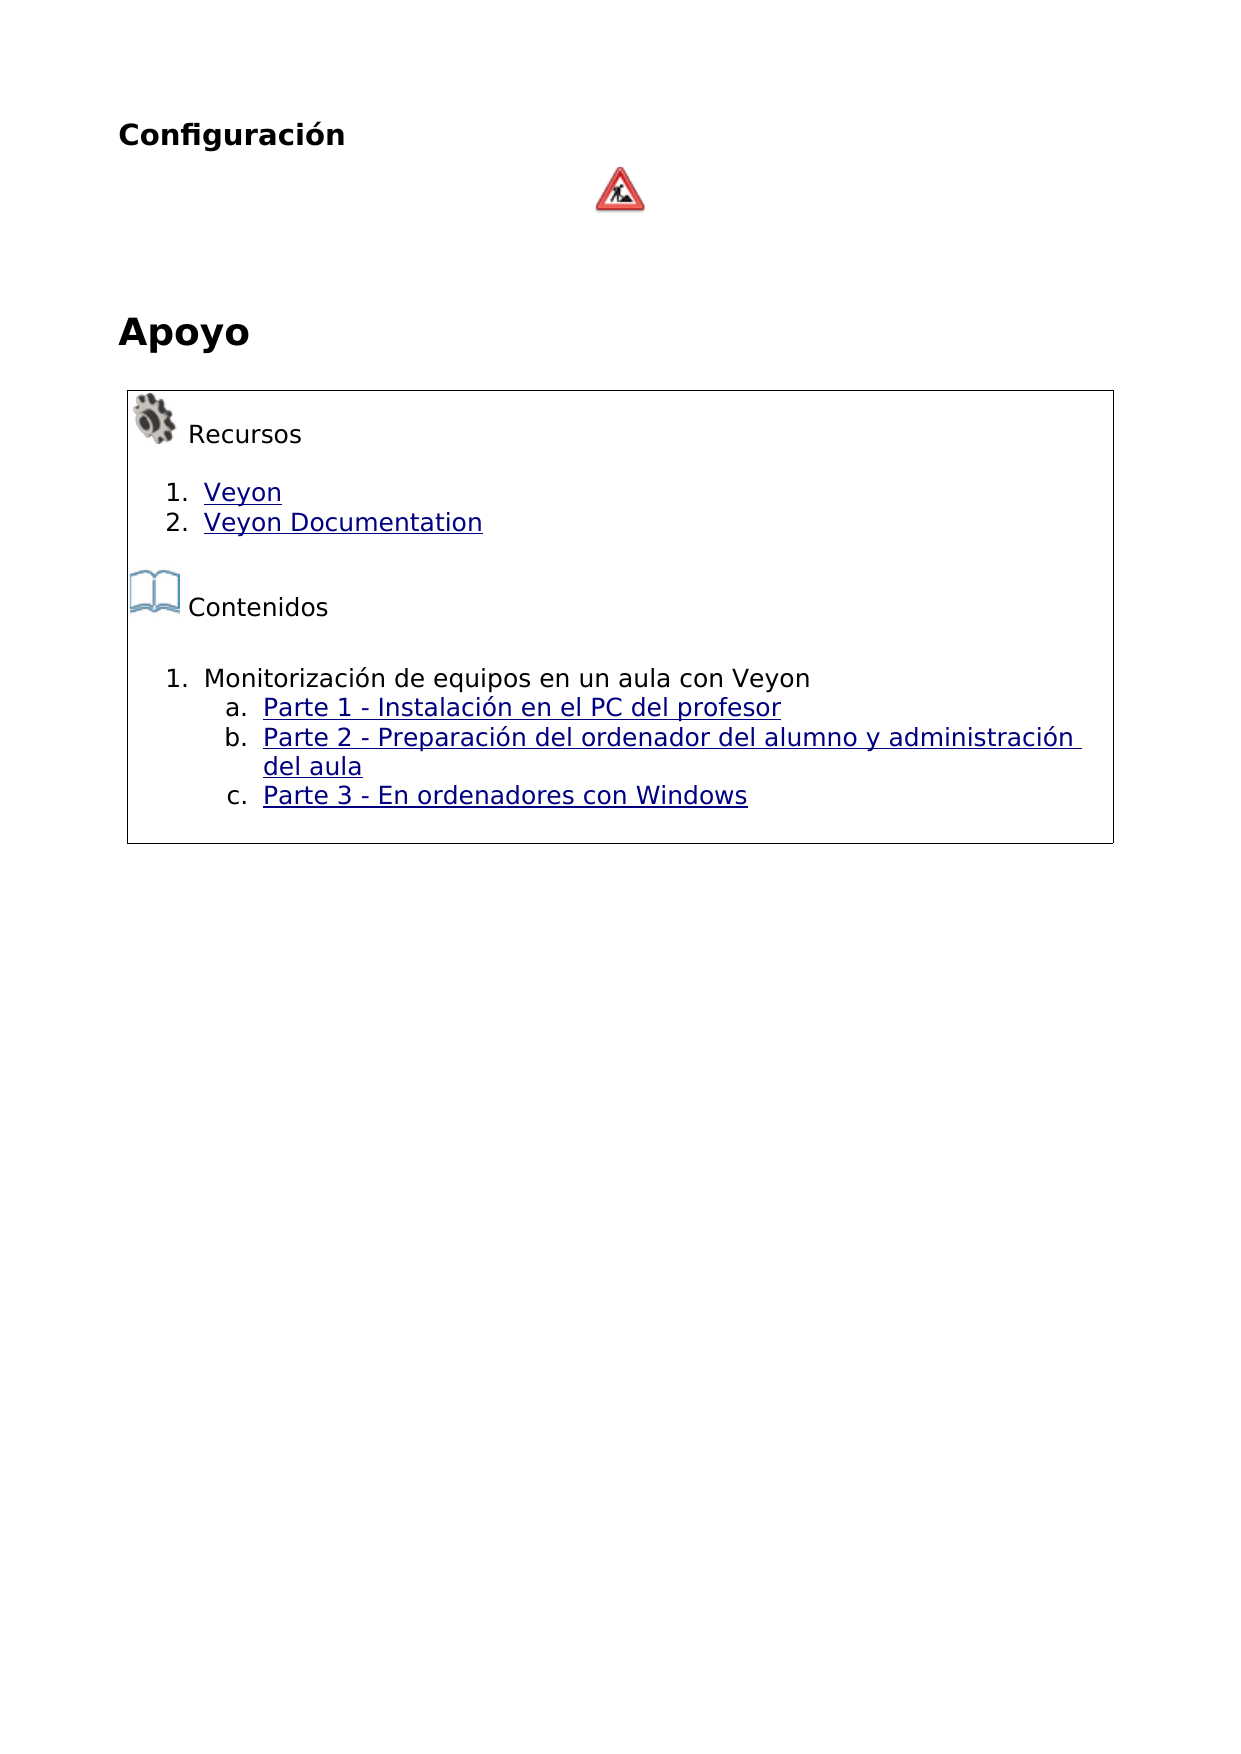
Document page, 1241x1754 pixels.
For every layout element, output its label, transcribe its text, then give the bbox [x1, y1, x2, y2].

subtitle Configuración [118, 118, 1122, 152]
picture [129, 566, 180, 617]
table_header Recursos Veyon Veyon Documentation Contenidos Monitorización de equipos en un aula con Veyon Parte 1 - Instalación en el PC del profesor Parte 2 - Preparación del ordenador del alumno y administración del aula Parte 3 - En ordenadores con Windows [128, 391, 1113, 843]
picture [595, 164, 645, 215]
picture [129, 393, 180, 444]
subtitle Apoyo [118, 310, 1122, 354]
